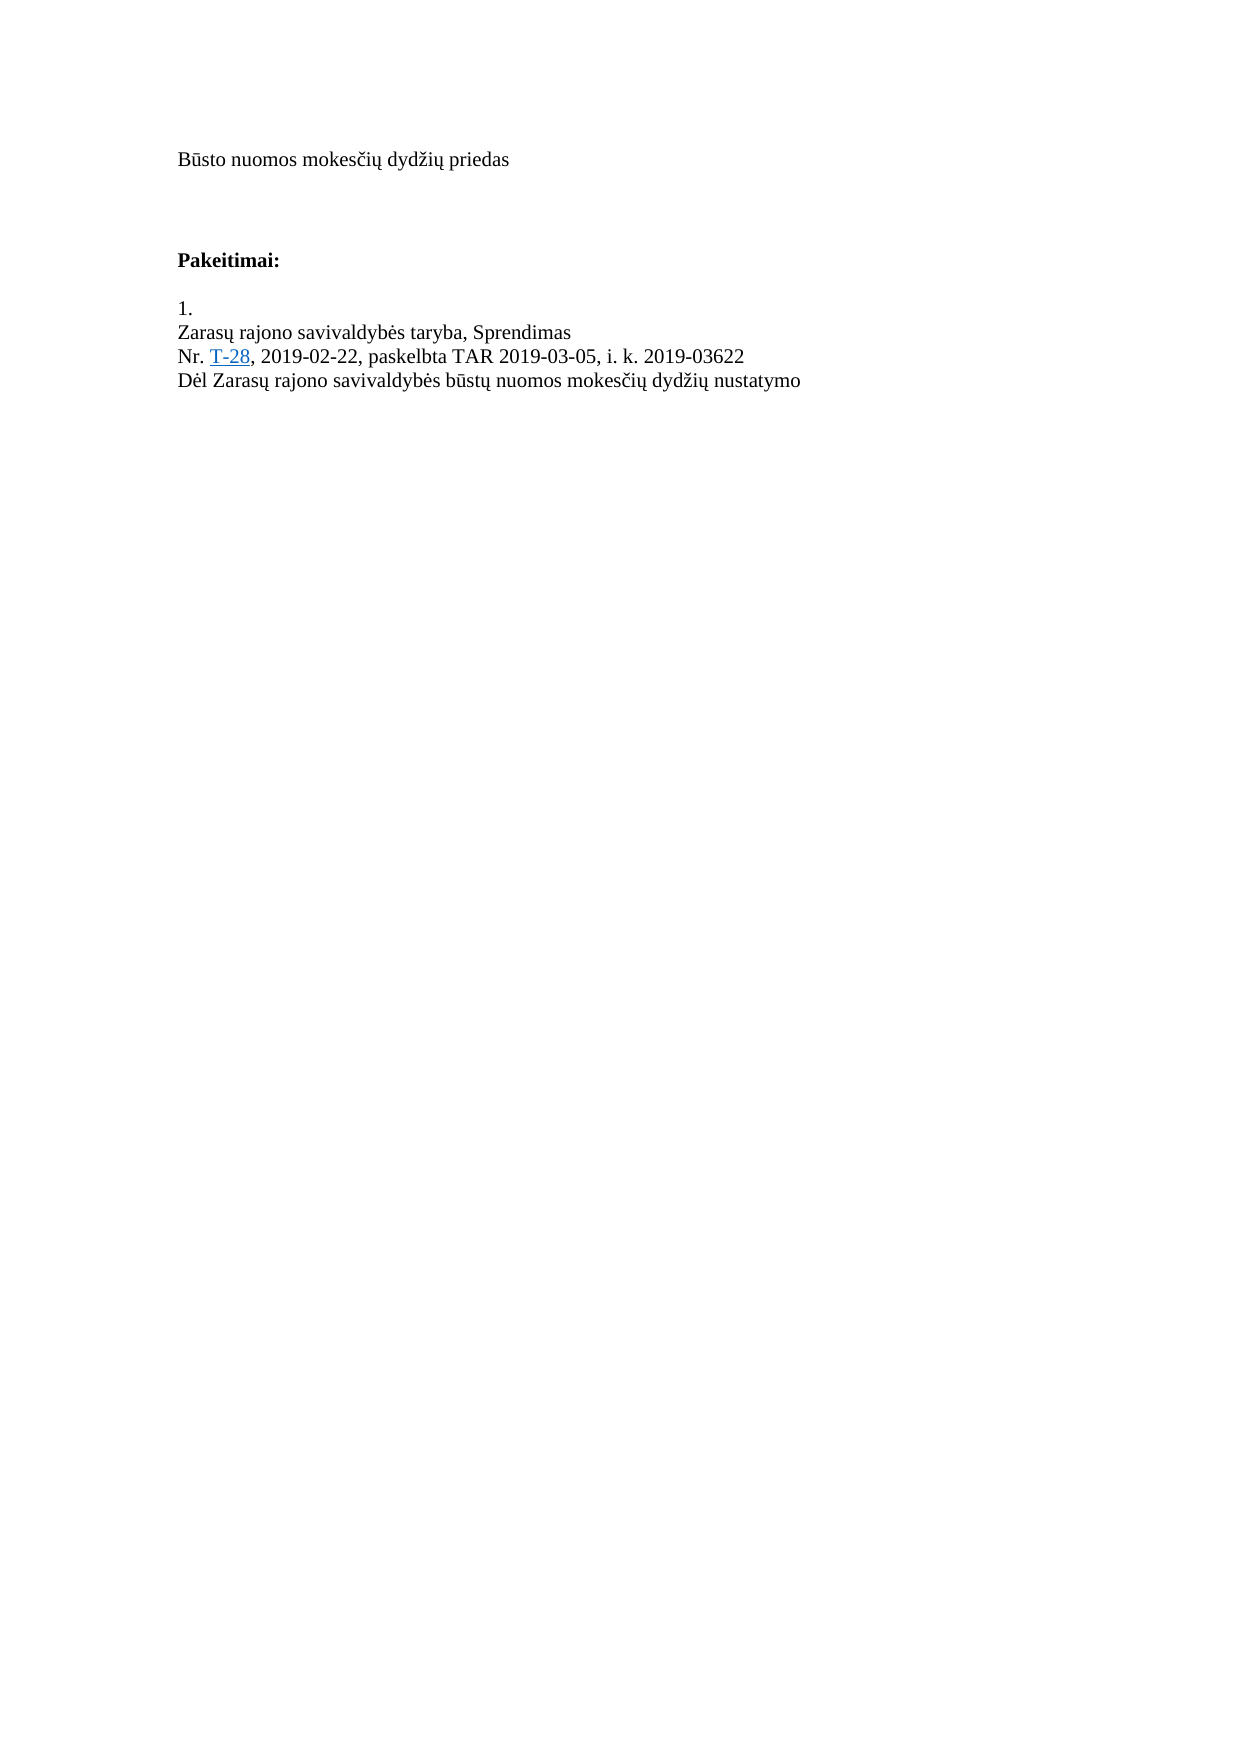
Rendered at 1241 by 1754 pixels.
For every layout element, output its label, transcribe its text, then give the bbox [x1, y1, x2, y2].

text Būsto nuomos mokesčių dydžių priedas [177, 147, 1181, 171]
text Dėl Zarasų rajono savivaldybės būstų nuomos mokesčių dydžių nustatymo [177, 368, 1181, 392]
text 1. [177, 296, 1181, 320]
text Zarasų rajono savivaldybės taryba, Sprendimas [177, 320, 1181, 344]
text Nr. T-28, 2019-02-22, paskelbta TAR 2019-03-05, i. k. 2019-03622 [177, 344, 1181, 368]
text Pakeitimai: [177, 248, 1181, 272]
